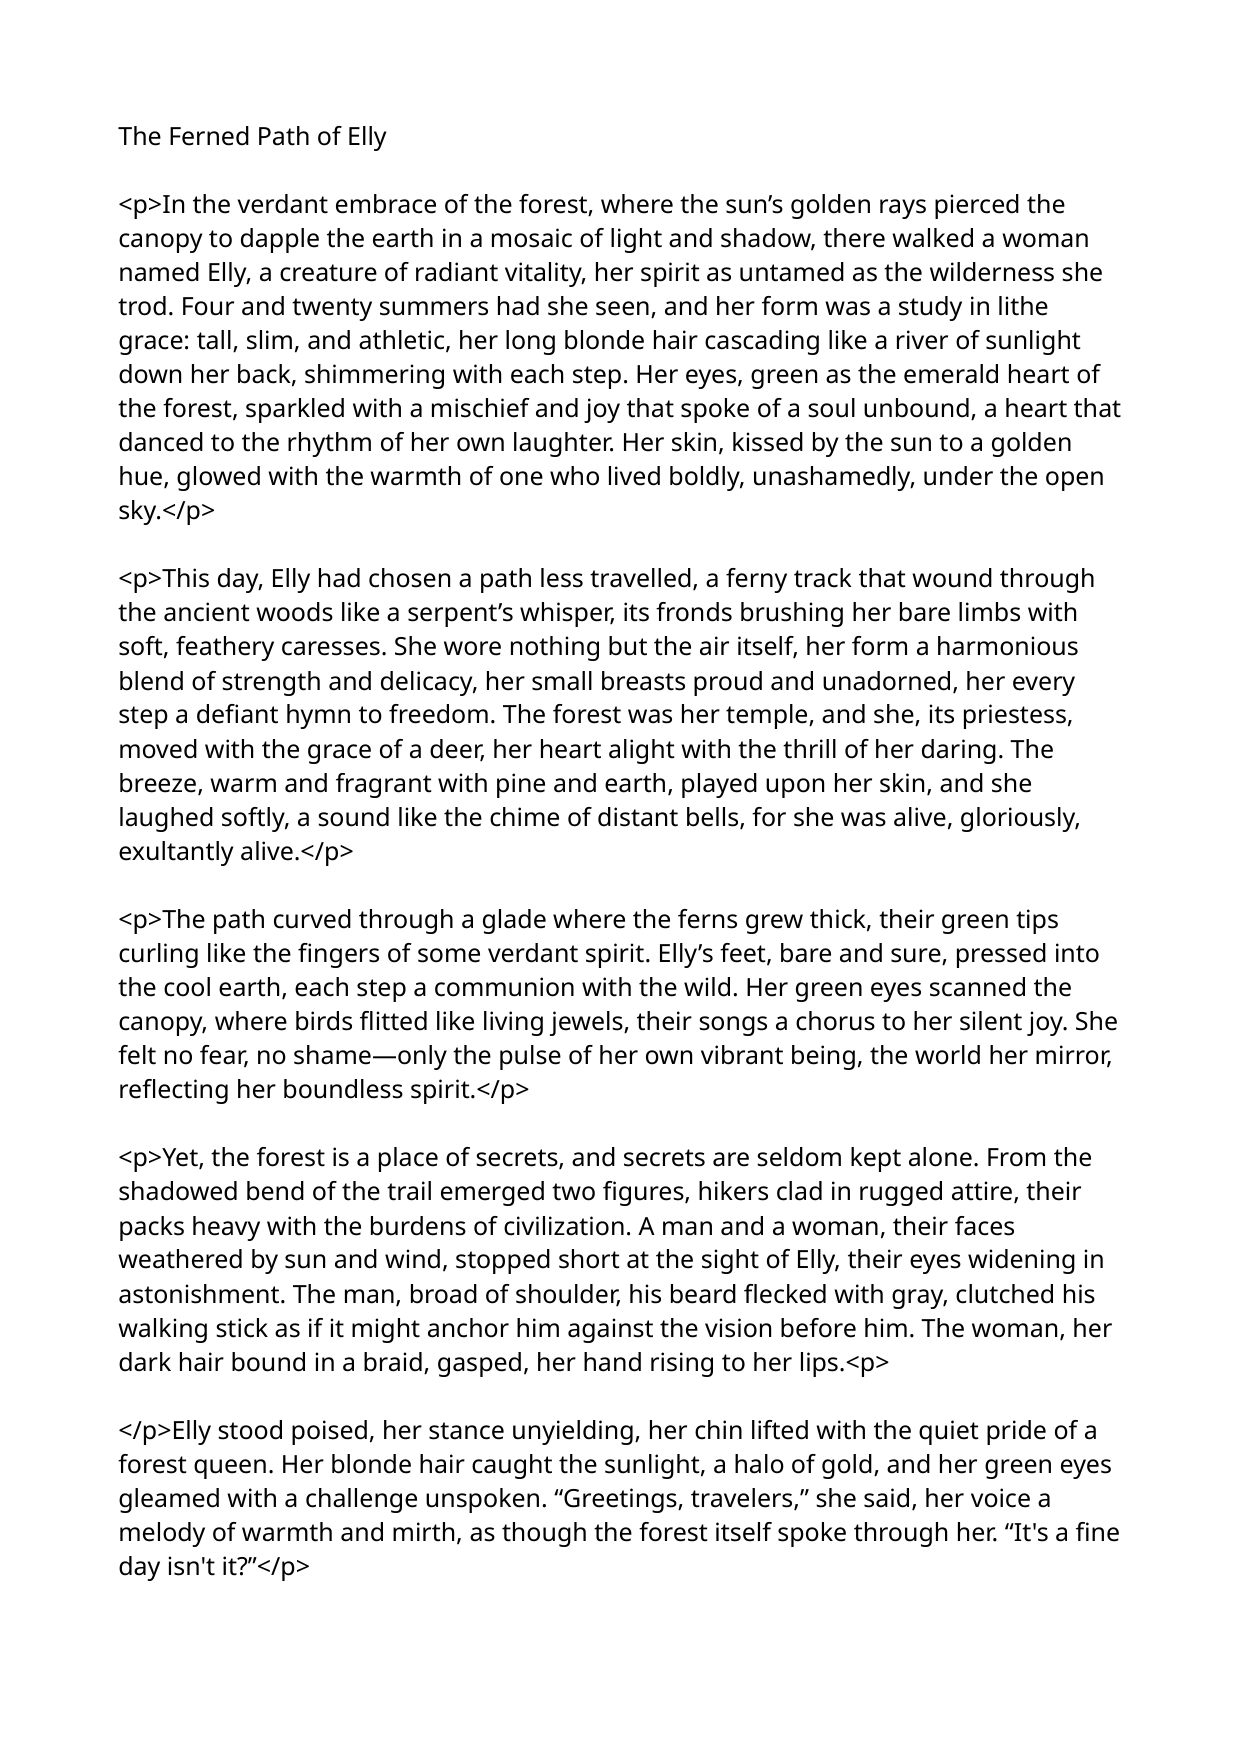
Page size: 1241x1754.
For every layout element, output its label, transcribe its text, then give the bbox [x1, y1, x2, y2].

text <p>This day, Elly had chosen a path less travelled, a ferny track that wound through the ancient woods like a serpent’s whisper, its fronds brushing her bare limbs with soft, feathery caresses. She wore nothing but the air itself, her form a harmonious blend of strength and delicacy, her small breasts proud and unadorned, her every step a defiant hymn to freedom. The forest was her temple, and she, its priestess, moved with the grace of a deer, her heart alight with the thrill of her daring. The breeze, warm and fragrant with pine and earth, played upon her skin, and she laughed softly, a sound like the chime of distant bells, for she was alive, gloriously, exultantly alive.</p> [118, 561, 1122, 867]
text </p>Elly stood poised, her stance unyielding, her chin lifted with the quiet pride of a forest queen. Her blonde hair caught the sunlight, a halo of gold, and her green eyes gleamed with a challenge unspoken. “Greetings, travelers,” she said, her voice a melody of warmth and mirth, as though the forest itself spoke through her. “It's a fine day isn't it?”</p> [118, 1412, 1122, 1583]
text <p>The path curved through a glade where the ferns grew thick, their green tips curling like the fingers of some verdant spirit. Elly’s feet, bare and sure, pressed into the cool earth, each step a communion with the wild. Her green eyes scanned the canopy, where birds flitted like living jewels, their songs a chorus to her silent joy. She felt no fear, no shame—only the pulse of her own vibrant being, the world her mirror, reflecting her boundless spirit.</p> [118, 902, 1122, 1106]
text <p>In the verdant embrace of the forest, where the sun’s golden rays pierced the canopy to dapple the earth in a mosaic of light and shadow, there walked a woman named Elly, a creature of radiant vitality, her spirit as untamed as the wilderness she trod. Four and twenty summers had she seen, and her form was a study in lithe grace: tall, slim, and athletic, her long blonde hair cascading like a river of sunlight down her back, shimmering with each step. Her eyes, green as the emerald heart of the forest, sparkled with a mischief and joy that spoke of a soul unbound, a heart that danced to the rhythm of her own laughter. Her skin, kissed by the sun to a golden hue, glowed with the warmth of one who lived boldly, unashamedly, under the open sky.</p> [118, 186, 1122, 527]
text <p>Yet, the forest is a place of secrets, and secrets are seldom kept alone. From the shadowed bend of the trail emerged two figures, hikers clad in rugged attire, their packs heavy with the burdens of civilization. A man and a woman, their faces weathered by sun and wind, stopped short at the sight of Elly, their eyes widening in astonishment. The man, broad of shoulder, his beard flecked with gray, clutched his walking stick as if it might anchor him against the vision before him. The woman, her dark hair bound in a braid, gasped, her hand rising to her lips.<p> [118, 1140, 1122, 1378]
text The Ferned Path of Elly [118, 118, 1122, 152]
